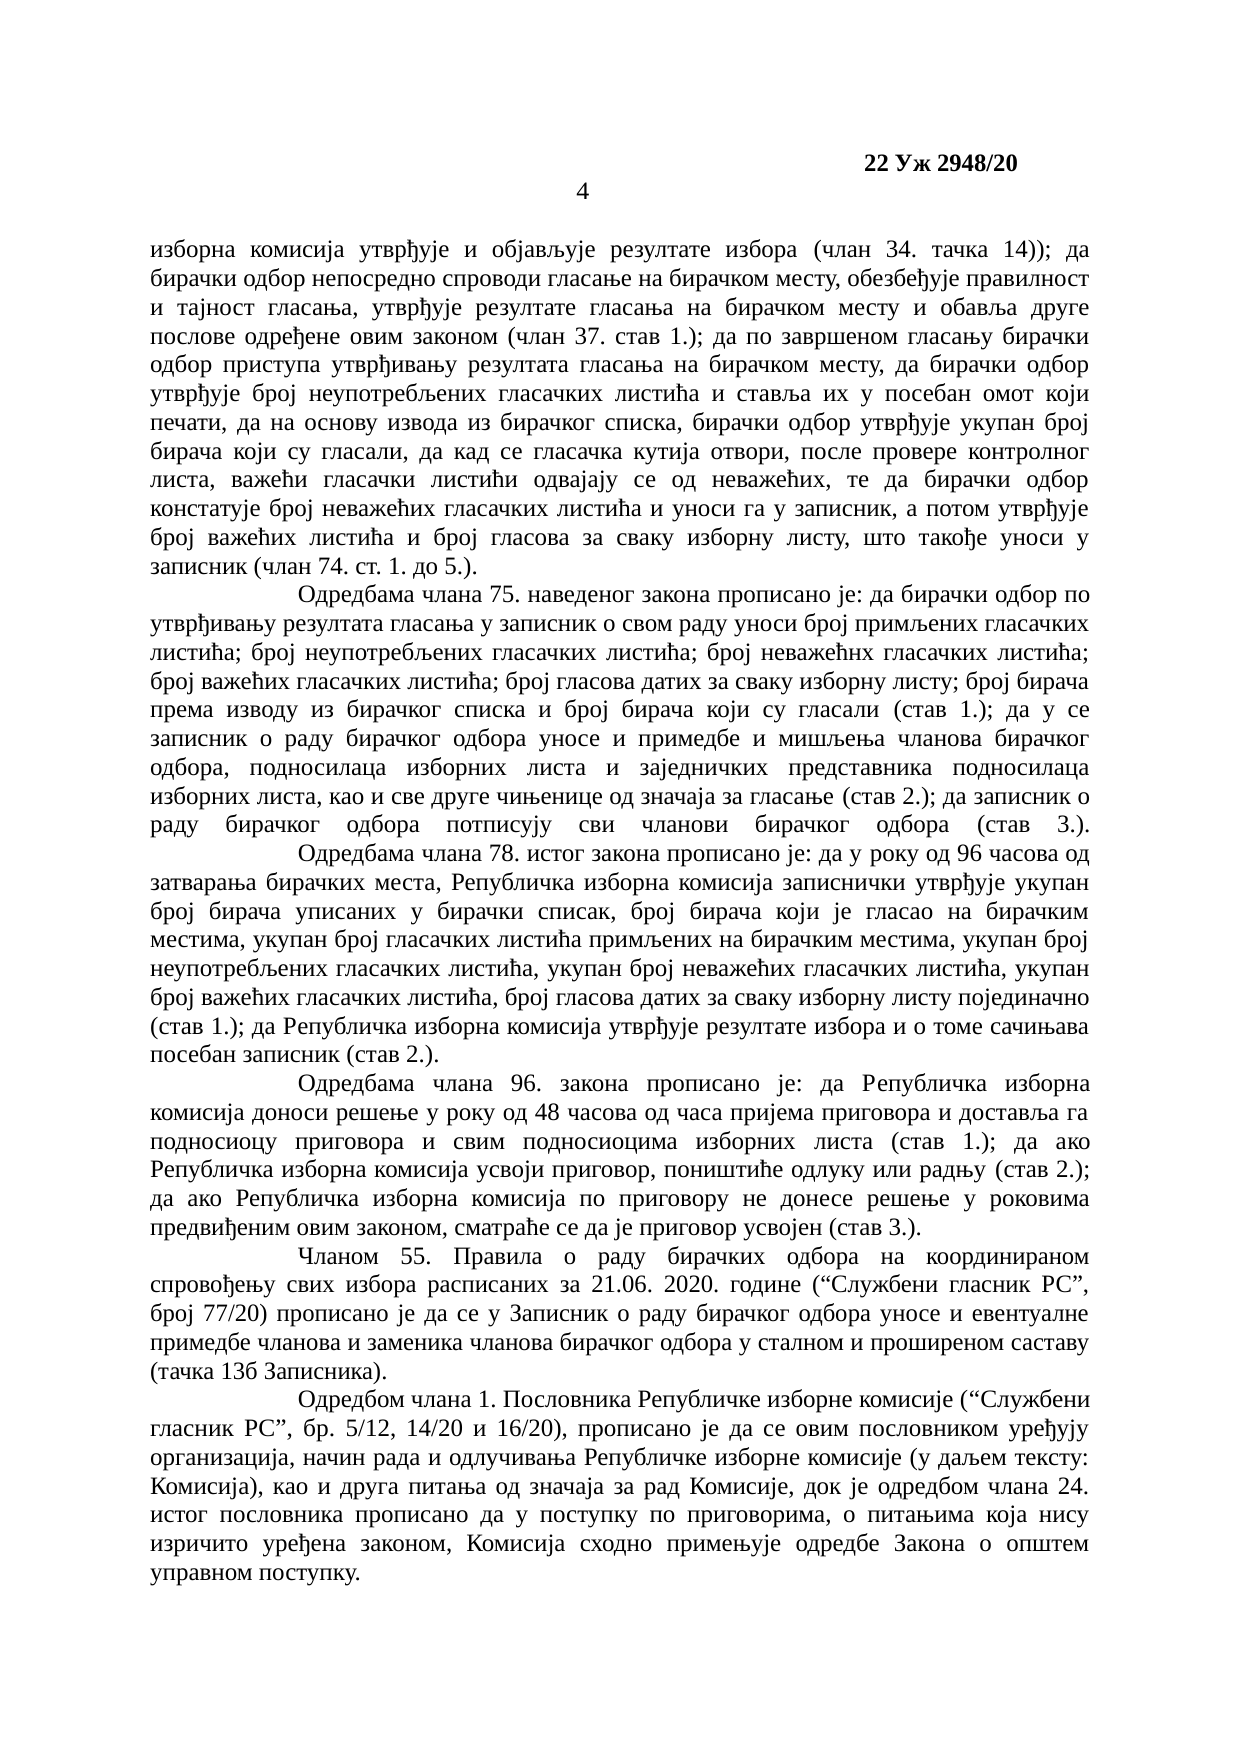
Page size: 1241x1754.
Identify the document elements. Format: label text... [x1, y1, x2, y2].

text Чланом 55. Правила о раду бирачких одбора на координираном спровођењу свих избора расписаних за 21.06. 2020. године (“Службени гласник РС”, број 77/20) прописано је да се у Записник о раду бирачког одбора уносе и евентуалне примедбе чланова и заменика чланова бирачког одбора у сталном и проширеном саставу (тачка 13б Записника). [150, 1241, 1090, 1384]
text Одредбама члана 96. закона прописано је: да Републичка изборна комисија доноси решење у року од 48 часова од часа пријема приговора и доставља га подносиоцу приговора и свим подносиоцима изборних листа (став 1.); да ако Републичка изборна комисија усвоји приговор, поништиће одлуку или радњу (став 2.); да ако Републичка изборна комисија по приговору не донесе решење у роковима предвиђеним овим законом, сматраће се да је приговор усвојен (став 3.). [150, 1068, 1090, 1241]
text Одредбама члана 75. наведеног закона прописано је: да бирачки одбор по утврђивању резултата гласања у записник о свом раду уноси број примљених гласачких листића; број неупотребљених гласачких листића; број неважећнх гласачких листића; број важећих гласачких листића; број гласова датих за сваку изборну листу; број бирача према изводу из бирачког списка и број бирача који су гласали (став 1.); да у се записник о раду бирачког одбора уносе и примедбе и мишљења чланова бирачког одбора, подносилаца изборних листа и заједничких представника подносилаца изборних листа, као и све друге чињенице од значаја за гласање (став 2.); да записник о раду бирачког одбора потписују сви чланови бирачког одбора (став 3.). Одредбама члана 78. истог закона прописано је: да у року од 96 часова од затварања бирачких места, Републичка изборна комисија записнички утврђује укупан број бирача уписаних у бирачки списак, број бирача који је гласао на бирачким местима, укупан број гласачких листића примљених на бирачким местима, укупан број неупотребљених гласачких листића, укупан број неважећих гласачких листића, укупан број важећих гласачких листића, број гласова датих за сваку изборну листу појединачно (став 1.); да Републичка изборна комисија утврђује резултате избора и о томе сачињава посебан записник (став 2.). [150, 579, 1090, 1068]
text изборна комисија утврђује и објављује резултате избора (члан 34. тачка 14)); да бирачки одбор непосредно спроводи гласање на бирачком месту, обезбеђује правилност и тајност гласања, утврђује резултате гласања на бирачком месту и обавља друге послове одређене овим законом (члан 37. став 1.); да по завршеном гласању бирачки одбор приступа утврђивању резултата гласања на бирачком месту, да бирачки одбор утврђује број неупотребљених гласачких листића и ставља их у посебан омот који печати, да на основу извода из бирачког списка, бирачки одбор утврђује укупан број бирача који су гласали, да кад се гласачка кутија отвори, после провере контролног листа, важећи гласачки листићи одвајају се од неважећих, те да бирачки одбор констатује број неважећих гласачких листића и уноси га у записник, а потом утврђује број важећих листића и број гласова за сваку изборну листу, што такође уноси у записник (члан 74. ст. 1. до 5.). [150, 234, 1090, 579]
text Одредбом члана 1. Пословника Републичке изборне комисије (“Службени гласник РС”, бр. 5/12, 14/20 и 16/20), прописано је да се овим пословником уређују организација, начин рада и одлучивања Републичке изборне комисије (у даљем тексту: Комисија), као и друга питања од значаја за рад Комисије, док је одредбом члана 24. истог пословника прописано да у поступку по приговорима, о питањима која нису изричито уређена законом, Комисија сходно примењује одредбе Закона о општем управном поступку. [150, 1384, 1090, 1586]
